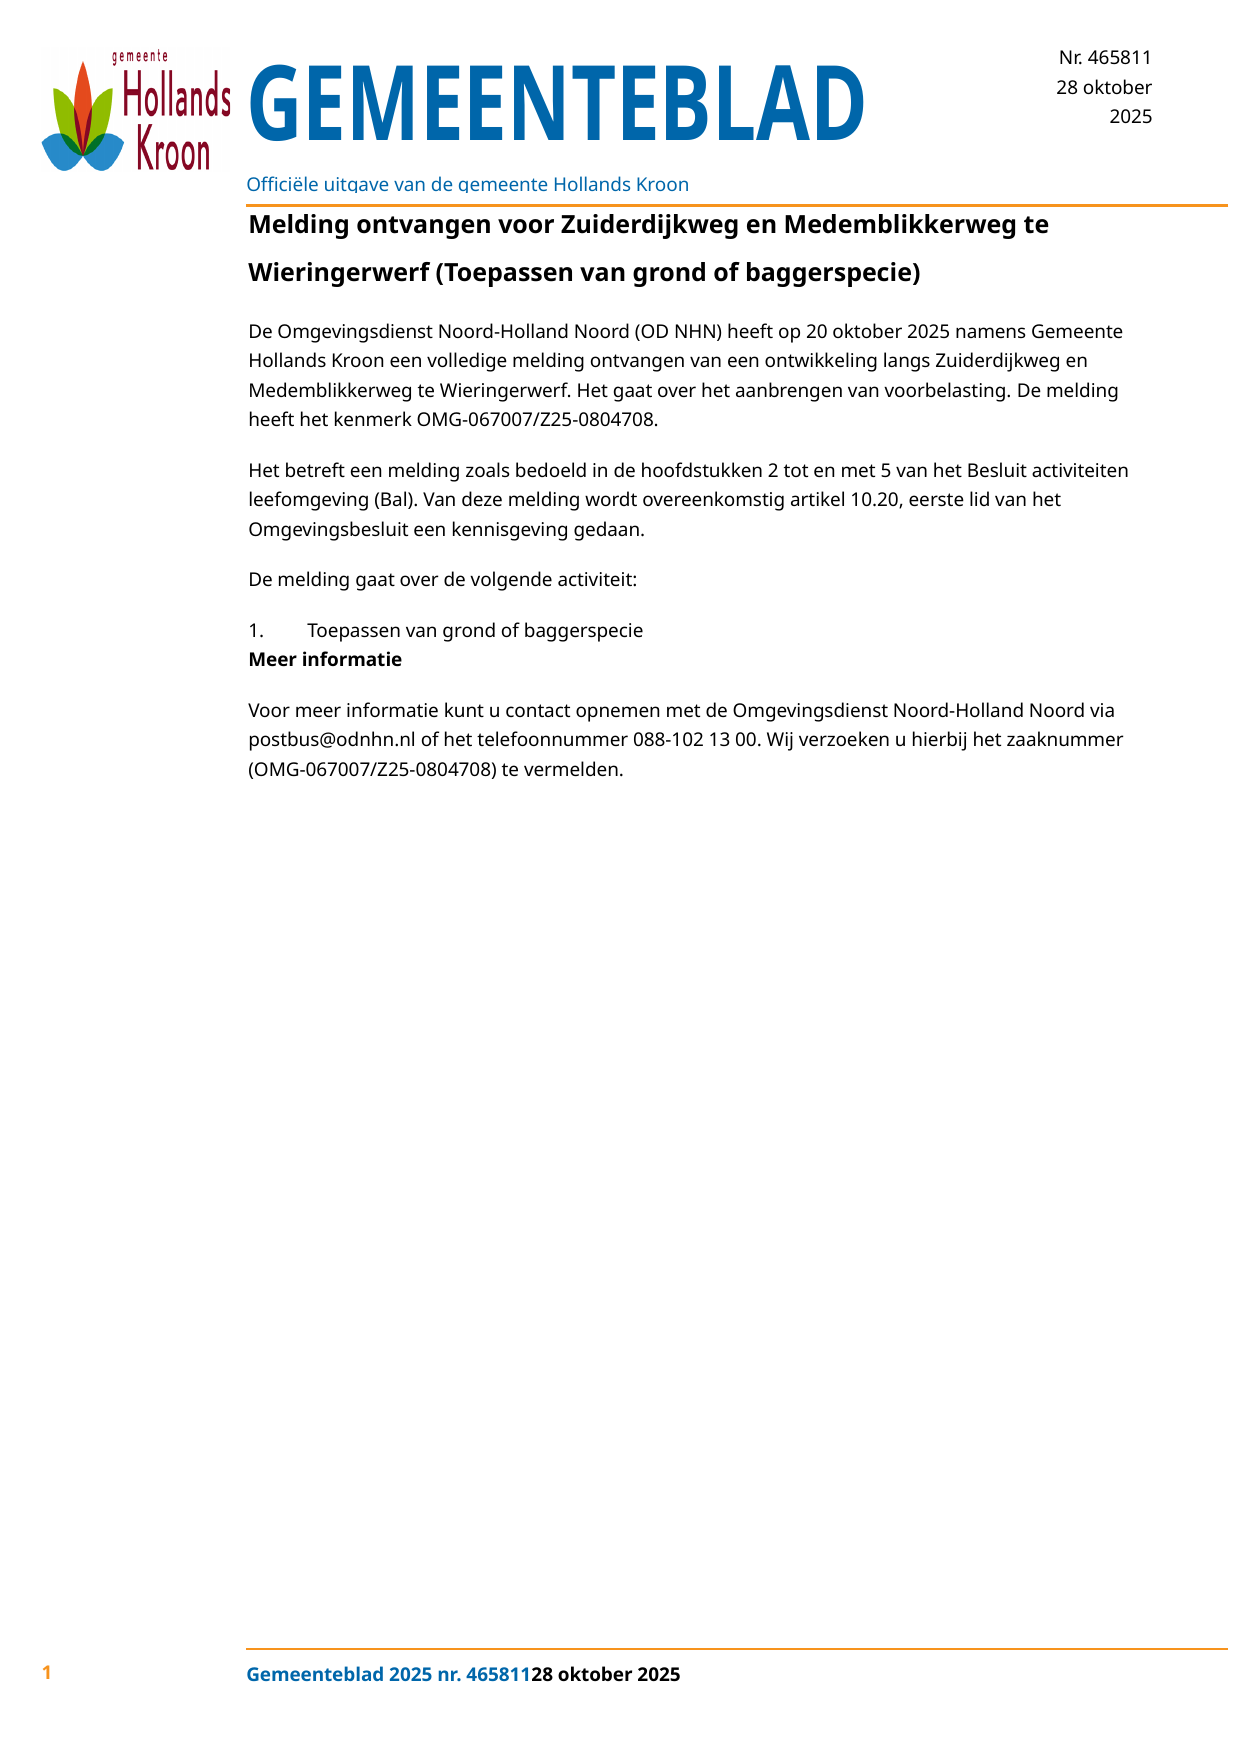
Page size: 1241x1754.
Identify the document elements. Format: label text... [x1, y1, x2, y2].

text Melding ontvangen voor Zuiderdijkweg en Medemblikkerweg te Wieringerwerf (Toepassen van grond of baggerspecie) [248, 207, 1152, 288]
text De Omgevingsdienst Noord-Holland Noord (OD NHN) heeft op 20 oktober 2025 namens Gemeente Hollands Kroon een volledige melding ontvangen van een ontwikkeling langs Zuiderdijkweg en Medemblikkerweg te Wieringerwerf. Het gaat over het aanbrengen van voorbelasting. De melding heeft het kenmerk OMG-067007/Z25-0804708. [248, 318, 1152, 432]
list Toepassen van grond of baggerspecie [248, 617, 1152, 643]
text Het betreft een melding zoals bedoeld in de hoofdstukken 2 tot en met 5 van het Besluit activiteiten leefomgeving (Bal). Van deze melding wordt overeenkomstig artikel 10.20, eerste lid van het Omgevingsbesluit een kennisgeving gedaan. [248, 457, 1152, 542]
text De melding gaat over de volgende activiteit: [248, 567, 1152, 592]
text Voor meer informatie kunt u contact opnemen met de Omgevingsdienst Noord-Holland Noord via postbus@odnhn.nl of het telefoonnummer 088-102 13 00. Wij verzoeken u hierbij het zaaknummer (OMG-067007/Z25-0804708) te vermelden. [248, 697, 1152, 782]
picture [41, 47, 231, 172]
text Meer informatie [248, 647, 1152, 672]
